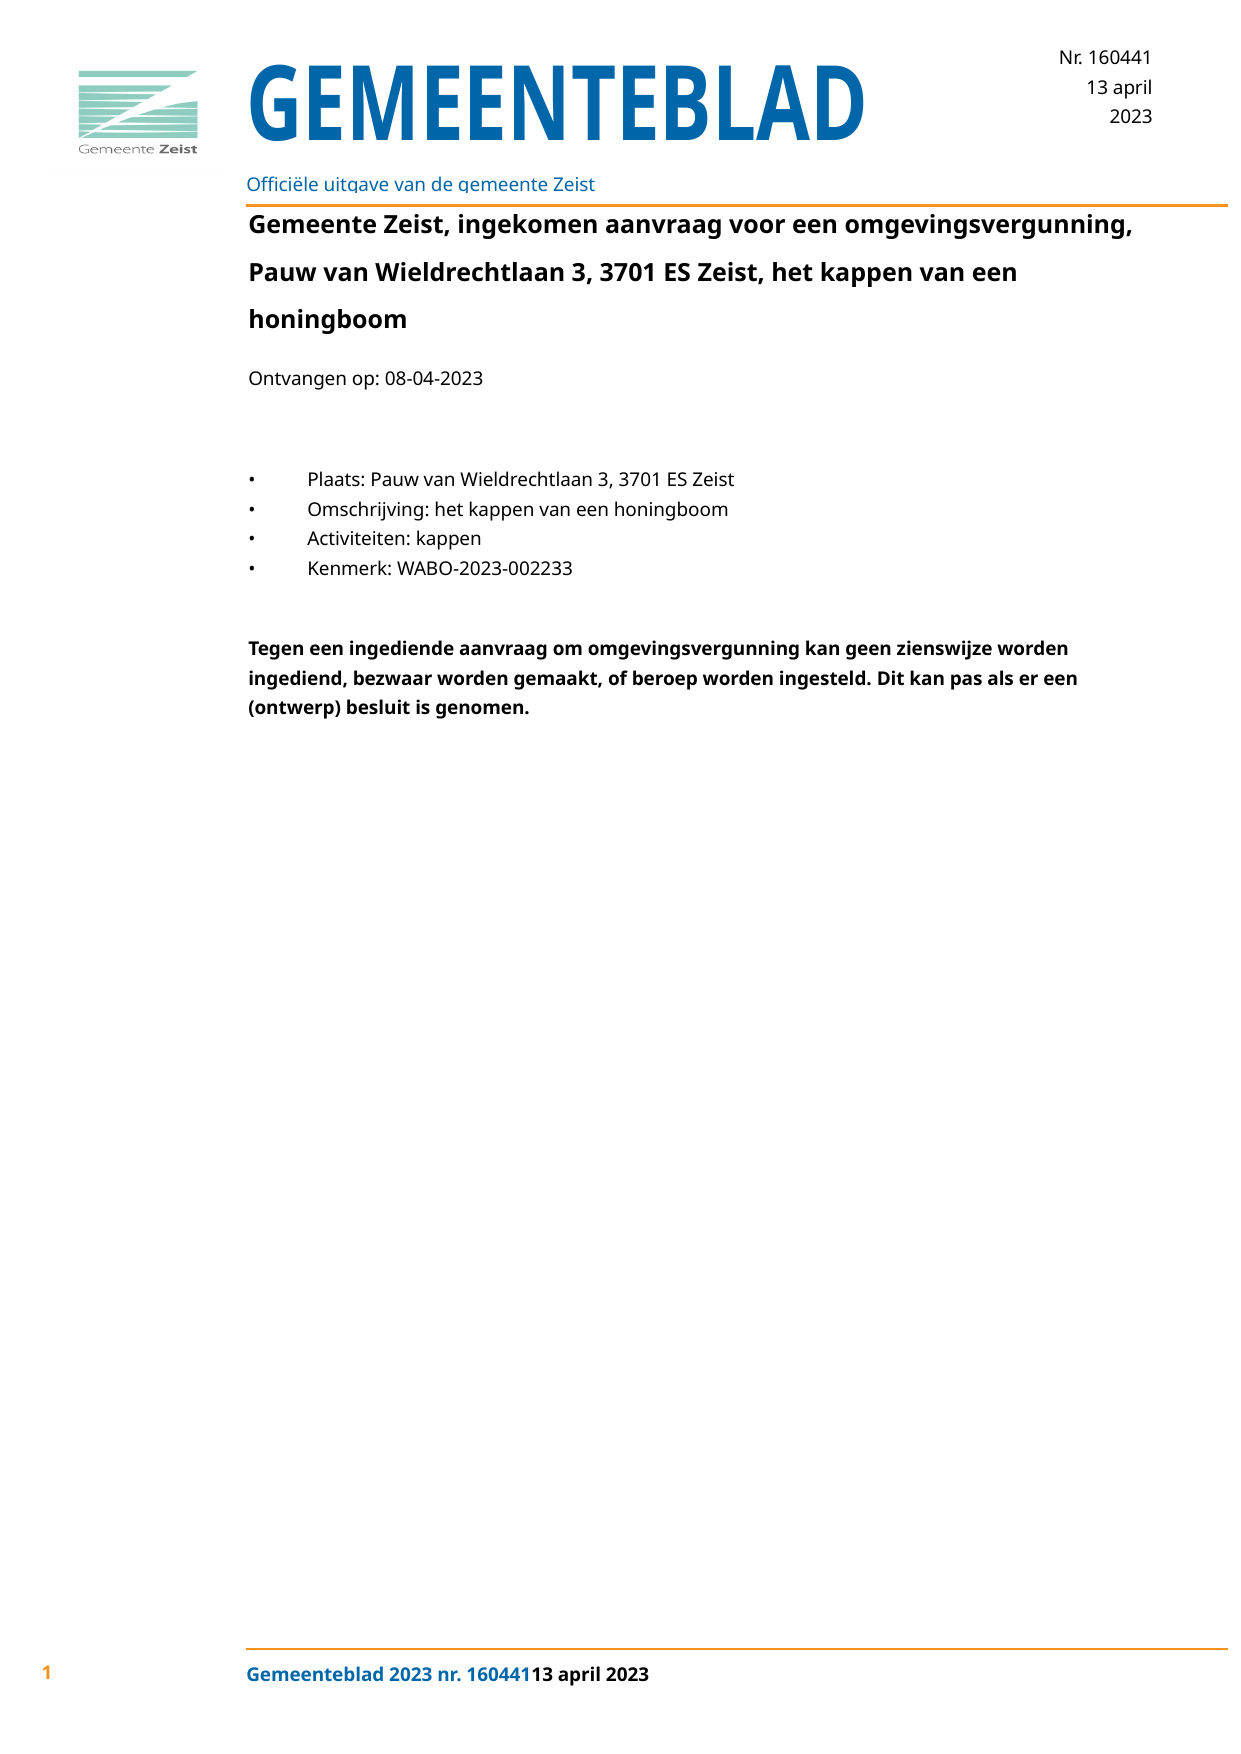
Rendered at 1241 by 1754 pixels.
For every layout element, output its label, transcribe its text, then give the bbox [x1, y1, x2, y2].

picture [41, 47, 231, 172]
list Activiteiten: kappen [248, 526, 1152, 551]
text Gemeente Zeist, ingekomen aanvraag voor een omgevingsvergunning, Pauw van Wieldrechtlaan 3, 3701 ES Zeist, het kappen van een honingboom [248, 207, 1152, 336]
list Omschrijving: het kappen van een honingboom [248, 496, 1152, 522]
list Kenmerk: WABO-2023-002233 [248, 555, 1152, 581]
list Plaats: Pauw van Wieldrechtlaan 3, 3701 ES Zeist [248, 466, 1152, 492]
text Tegen een ingediende aanvraag om omgevingsvergunning kan geen zienswijze worden ingediend, bezwaar worden gemaakt, of beroep worden ingesteld. Dit kan pas als er een (ontwerp) besluit is genomen. [248, 635, 1152, 720]
text Ontvangen op: 08-04-2023 [248, 366, 1152, 391]
